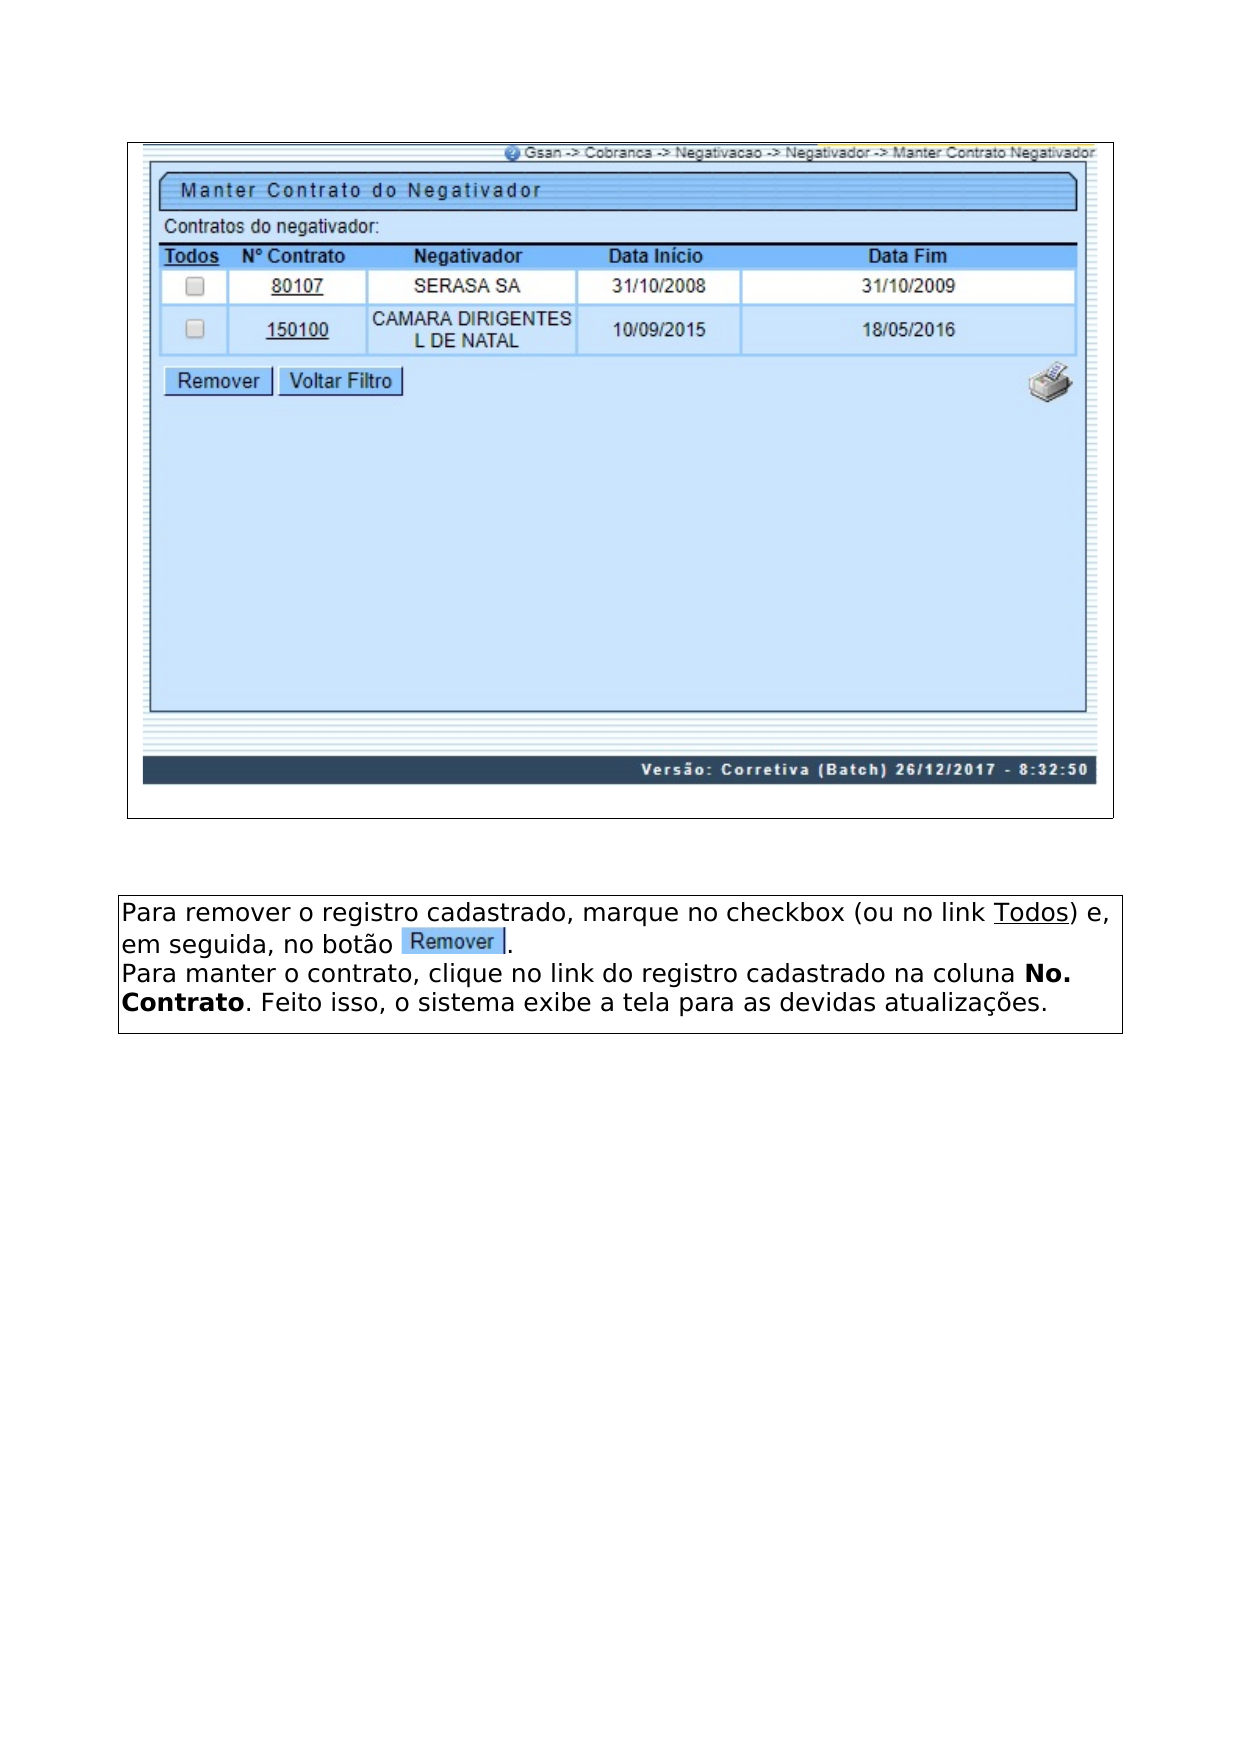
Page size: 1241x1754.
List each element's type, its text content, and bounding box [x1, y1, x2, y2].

table_header [128, 143, 1113, 817]
table_header Para remover o registro cadastrado, marque no checkbox (ou no link Todos) e, em seguida, no botão . Para manter o contrato, clique no link do registro cadastrado na coluna No. Contrato. Feito isso, o sistema exibe a tela para as devidas atualizações. [119, 896, 1122, 1033]
picture [142, 144, 1098, 786]
picture [401, 927, 507, 954]
